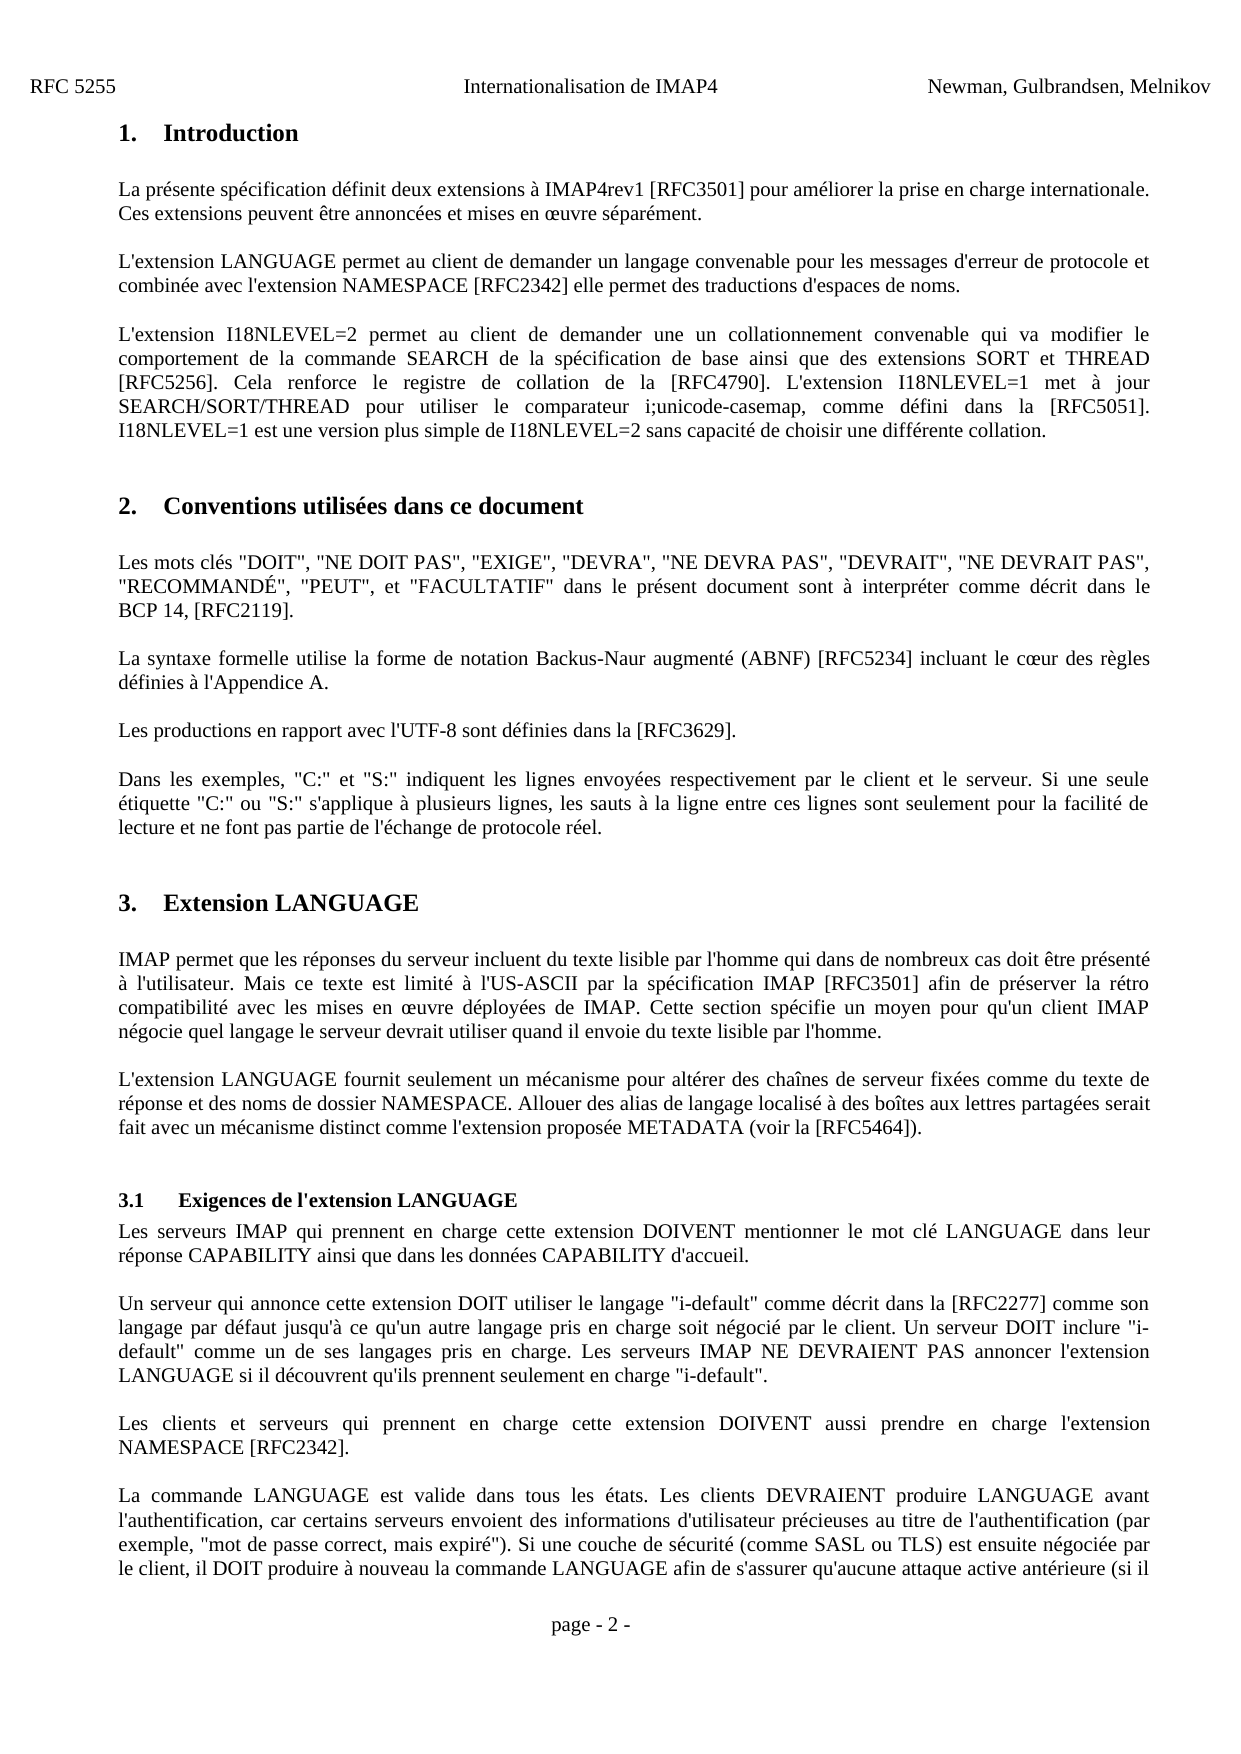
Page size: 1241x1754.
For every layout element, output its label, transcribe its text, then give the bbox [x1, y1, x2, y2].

subtitle 3. Extension LANGUAGE [118, 888, 1152, 917]
text Dans les exemples, "C:" et "S:" indiquent les lignes envoyées respectivement par le client et le serveur. Si une seule étiquette "C:" ou "S:" s'applique à plusieurs lignes, les sauts à la ligne entre ces lignes sont seulement pour la facilité de lecture et ne font pas partie de l'échange de protocole réel. [118, 767, 1152, 839]
text Les productions en rapport avec l'UTF-8 sont définies dans la [RFC3629]. [118, 718, 1152, 742]
text Un serveur qui annonce cette extension DOIT utiliser le langage "i-default" comme décrit dans la [RFC2277] comme son langage par défaut jusqu'à ce qu'un autre langage pris en charge soit négocié par le client. Un serveur DOIT inclure "i-default" comme un de ses langages pris en charge. Les serveurs IMAP NE DEVRAIENT PAS annoncer l'extension LANGUAGE si il découvrent qu'ils prennent seulement en charge "i-default". [118, 1291, 1152, 1387]
subtitle 2. Conventions utilisées dans ce document [118, 491, 1152, 520]
text La commande LANGUAGE est valide dans tous les états. Les clients DEVRAIENT produire LANGUAGE avant l'authentification, car certains serveurs envoient des informations d'utilisateur précieuses au titre de l'authentification (par exemple, "mot de passe correct, mais expiré"). Si une couche de sécurité (comme SASL ou TLS) est ensuite négociée par le client, il DOIT produire à nouveau la commande LANGUAGE afin de s'assurer qu'aucune attaque active antérieure (si il [118, 1483, 1152, 1580]
text L'extension LANGUAGE permet au client de demander un langage convenable pour les messages d'erreur de protocole et combinée avec l'extension NAMESPACE [RFC2342] elle permet des traductions d'espaces de noms. [118, 249, 1152, 297]
text IMAP permet que les réponses du serveur incluent du texte lisible par l'homme qui dans de nombreux cas doit être présenté à l'utilisateur. Mais ce texte est limité à l'US-ASCII par la spécification IMAP [RFC3501] afin de préserver la rétro compatibilité avec les mises en œuvre déployées de IMAP. Cette section spécifie un moyen pour qu'un client IMAP négocie quel langage le serveur devrait utiliser quand il envoie du texte lisible par l'homme. [118, 947, 1152, 1043]
subtitle 1. Introduction [118, 118, 1152, 147]
text L'extension I18NLEVEL=2 permet au client de demander une un collationnement convenable qui va modifier le comportement de la commande SEARCH de la spécification de base ainsi que des extensions SORT et THREAD [RFC5256]. Cela renforce le registre de collation de la [RFC4790]. L'extension I18NLEVEL=1 met à jour SEARCH/SORT/THREAD pour utiliser le comparateur i;unicode-casemap, comme défini dans la [RFC5051]. I18NLEVEL=1 est une version plus simple de I18NLEVEL=2 sans capacité de choisir une différente collation. [118, 322, 1152, 442]
text Les mots clés "DOIT", "NE DOIT PAS", "EXIGE", "DEVRA", "NE DEVRA PAS", "DEVRAIT", "NE DEVRAIT PAS", "RECOMMANDÉ", "PEUT", et "FACULTATIF" dans le présent document sont à interpréter comme décrit dans le BCP 14, [RFC2119]. [118, 550, 1152, 622]
text Les clients et serveurs qui prennent en charge cette extension DOIVENT aussi prendre en charge l'extension NAMESPACE [RFC2342]. [118, 1411, 1152, 1459]
text L'extension LANGUAGE fournit seulement un mécanisme pour altérer des chaînes de serveur fixées comme du texte de réponse et des noms de dossier NAMESPACE. Allouer des alias de langage localisé à des boîtes aux lettres partagées serait fait avec un mécanisme distinct comme l'extension proposée METADATA (voir la [RFC5464]). [118, 1067, 1152, 1139]
text La syntaxe formelle utilise la forme de notation Backus-Naur augmenté (ABNF) [RFC5234] incluant le cœur des règles définies à l'Appendice A. [118, 646, 1152, 694]
text Les serveurs IMAP qui prennent en charge cette extension DOIVENT mentionner le mot clé LANGUAGE dans leur réponse CAPABILITY ainsi que dans les données CAPABILITY d'accueil. [118, 1219, 1152, 1267]
text La présente spécification définit deux extensions à IMAP4rev1 [RFC3501] pour améliorer la prise en charge internationale. Ces extensions peuvent être annoncées et mises en œuvre séparément. [118, 177, 1152, 225]
subtitle 3.1 Exigences de l'extension LANGUAGE [118, 1188, 1152, 1212]
